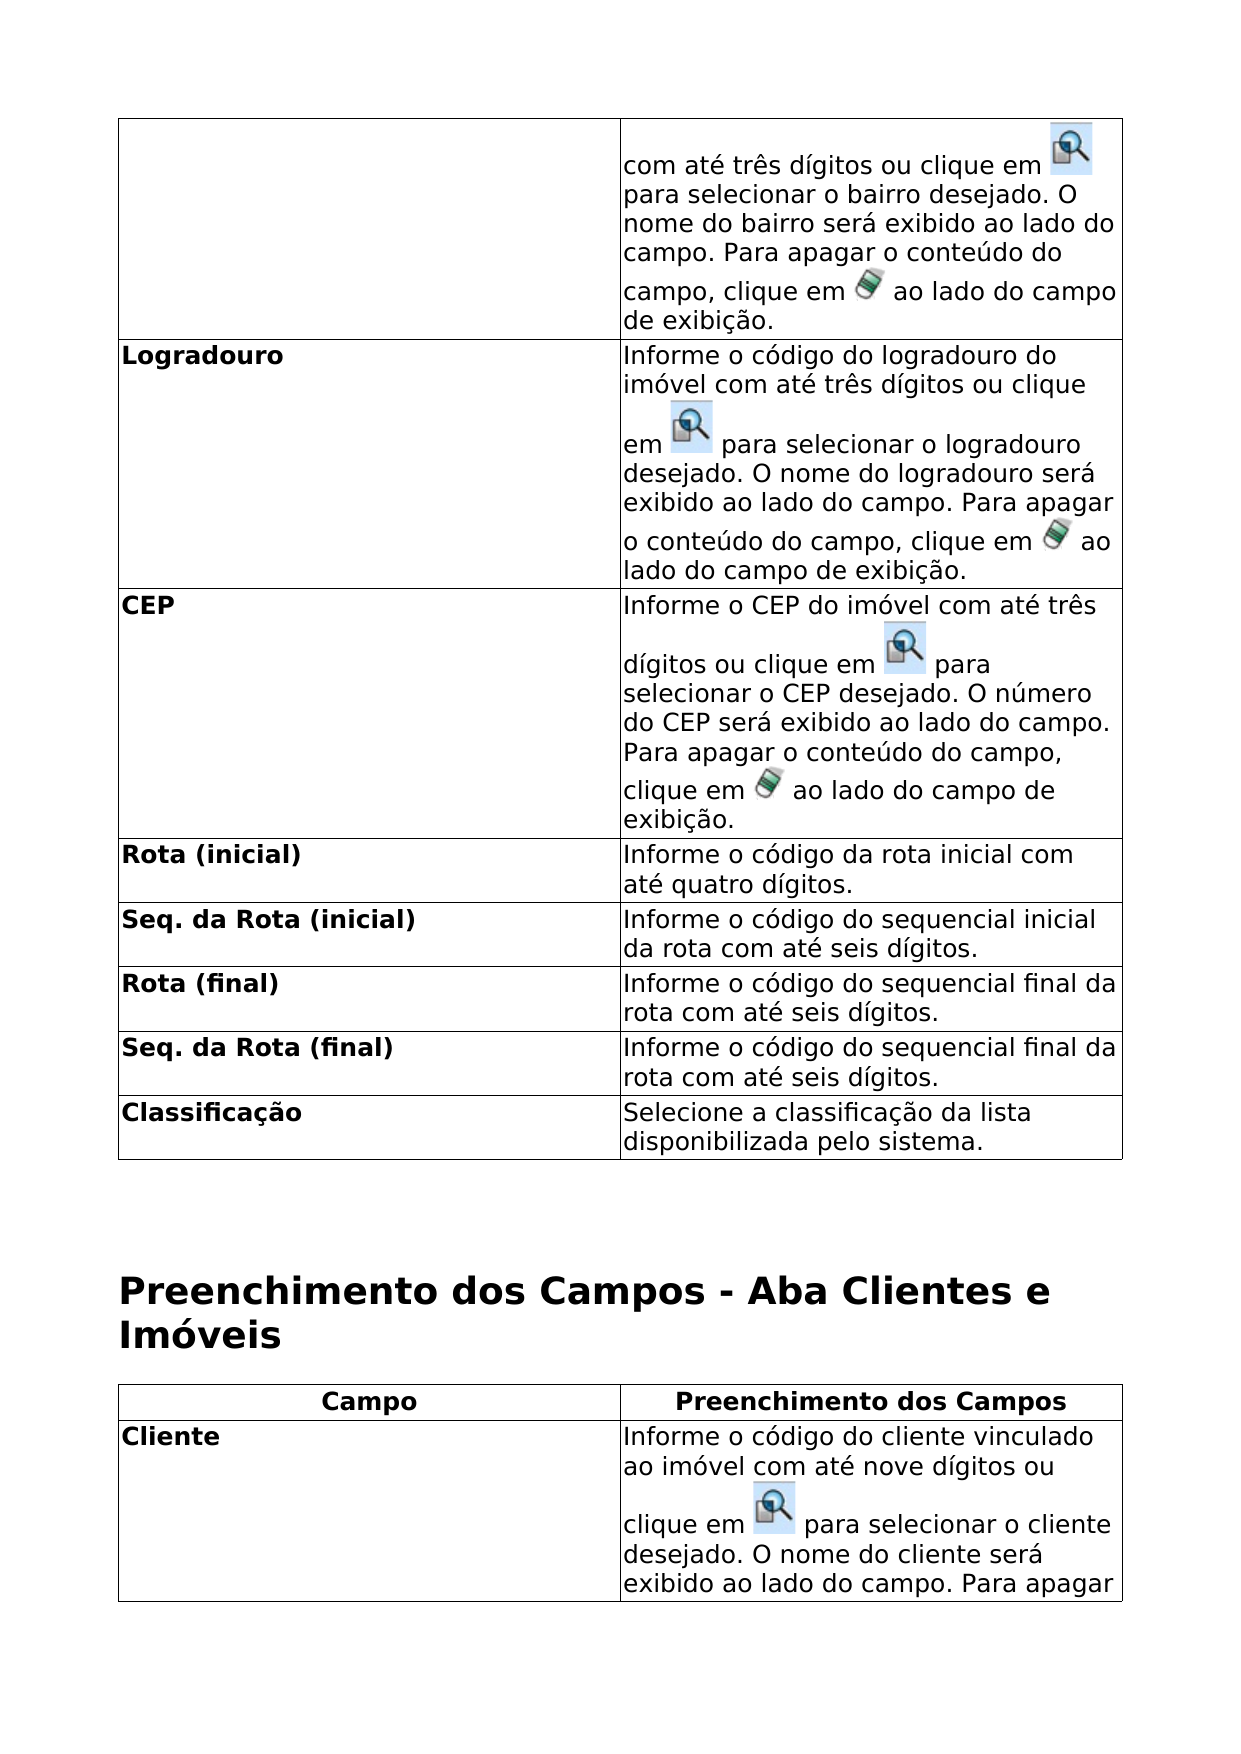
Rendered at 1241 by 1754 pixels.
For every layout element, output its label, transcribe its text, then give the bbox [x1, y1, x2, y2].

picture [853, 267, 886, 301]
picture [884, 620, 927, 674]
table_cell Informe o CEP do imóvel com até três dígitos ou clique em para selecionar o CEP desejado. O número do CEP será exibido ao lado do campo. Para apagar o conteúdo do campo, clique em ao lado do campo de exibição. [621, 589, 1122, 838]
table_header Campo [119, 1385, 620, 1419]
table_cell Informe o código do logradouro do imóvel com até três dígitos ou clique em para selecionar o logradouro desejado. O nome do logradouro será exibido ao lado do campo. Para apagar o conteúdo do campo, clique em ao lado do campo de exibição. [621, 340, 1122, 588]
table_cell Rota (inicial) [119, 839, 620, 902]
table_cell Informe o código do cliente vinculado ao imóvel com até nove dígitos ou clique em para selecionar o cliente desejado. O nome do cliente será exibido ao lado do campo. Para apagar [621, 1421, 1122, 1601]
picture [1041, 517, 1073, 551]
table_cell CEP [119, 589, 620, 838]
table_cell Logradouro [119, 340, 620, 588]
table_cell com até três dígitos ou clique em para selecionar o bairro desejado. O nome do bairro será exibido ao lado do campo. Para apagar o conteúdo do campo, clique em ao lado do campo de exibição. [621, 119, 1122, 338]
table_cell Rota (final) [119, 967, 620, 1031]
picture [670, 400, 713, 453]
picture [1050, 121, 1093, 175]
picture [753, 766, 785, 800]
table_cell Informe o código da rota inicial com até quatro dígitos. [621, 839, 1122, 902]
table_cell Classificação [119, 1096, 620, 1159]
table_cell Cliente [119, 1421, 620, 1601]
table_cell Seq. da Rota (final) [119, 1032, 620, 1095]
table_cell [119, 119, 620, 338]
subtitle Preenchimento dos Campos - Aba Clientes e Imóveis [118, 1270, 1122, 1357]
table_cell Informe o código do sequencial final da rota com até seis dígitos. [621, 1032, 1122, 1095]
picture [753, 1480, 796, 1534]
table_cell Informe o código do sequencial inicial da rota com até seis dígitos. [621, 903, 1122, 966]
table_header Preenchimento dos Campos [621, 1385, 1122, 1419]
table_cell Selecione a classificação da lista disponibilizada pelo sistema. [621, 1096, 1122, 1159]
table_cell Informe o código do sequencial final da rota com até seis dígitos. [621, 967, 1122, 1031]
table_cell Seq. da Rota (inicial) [119, 903, 620, 966]
